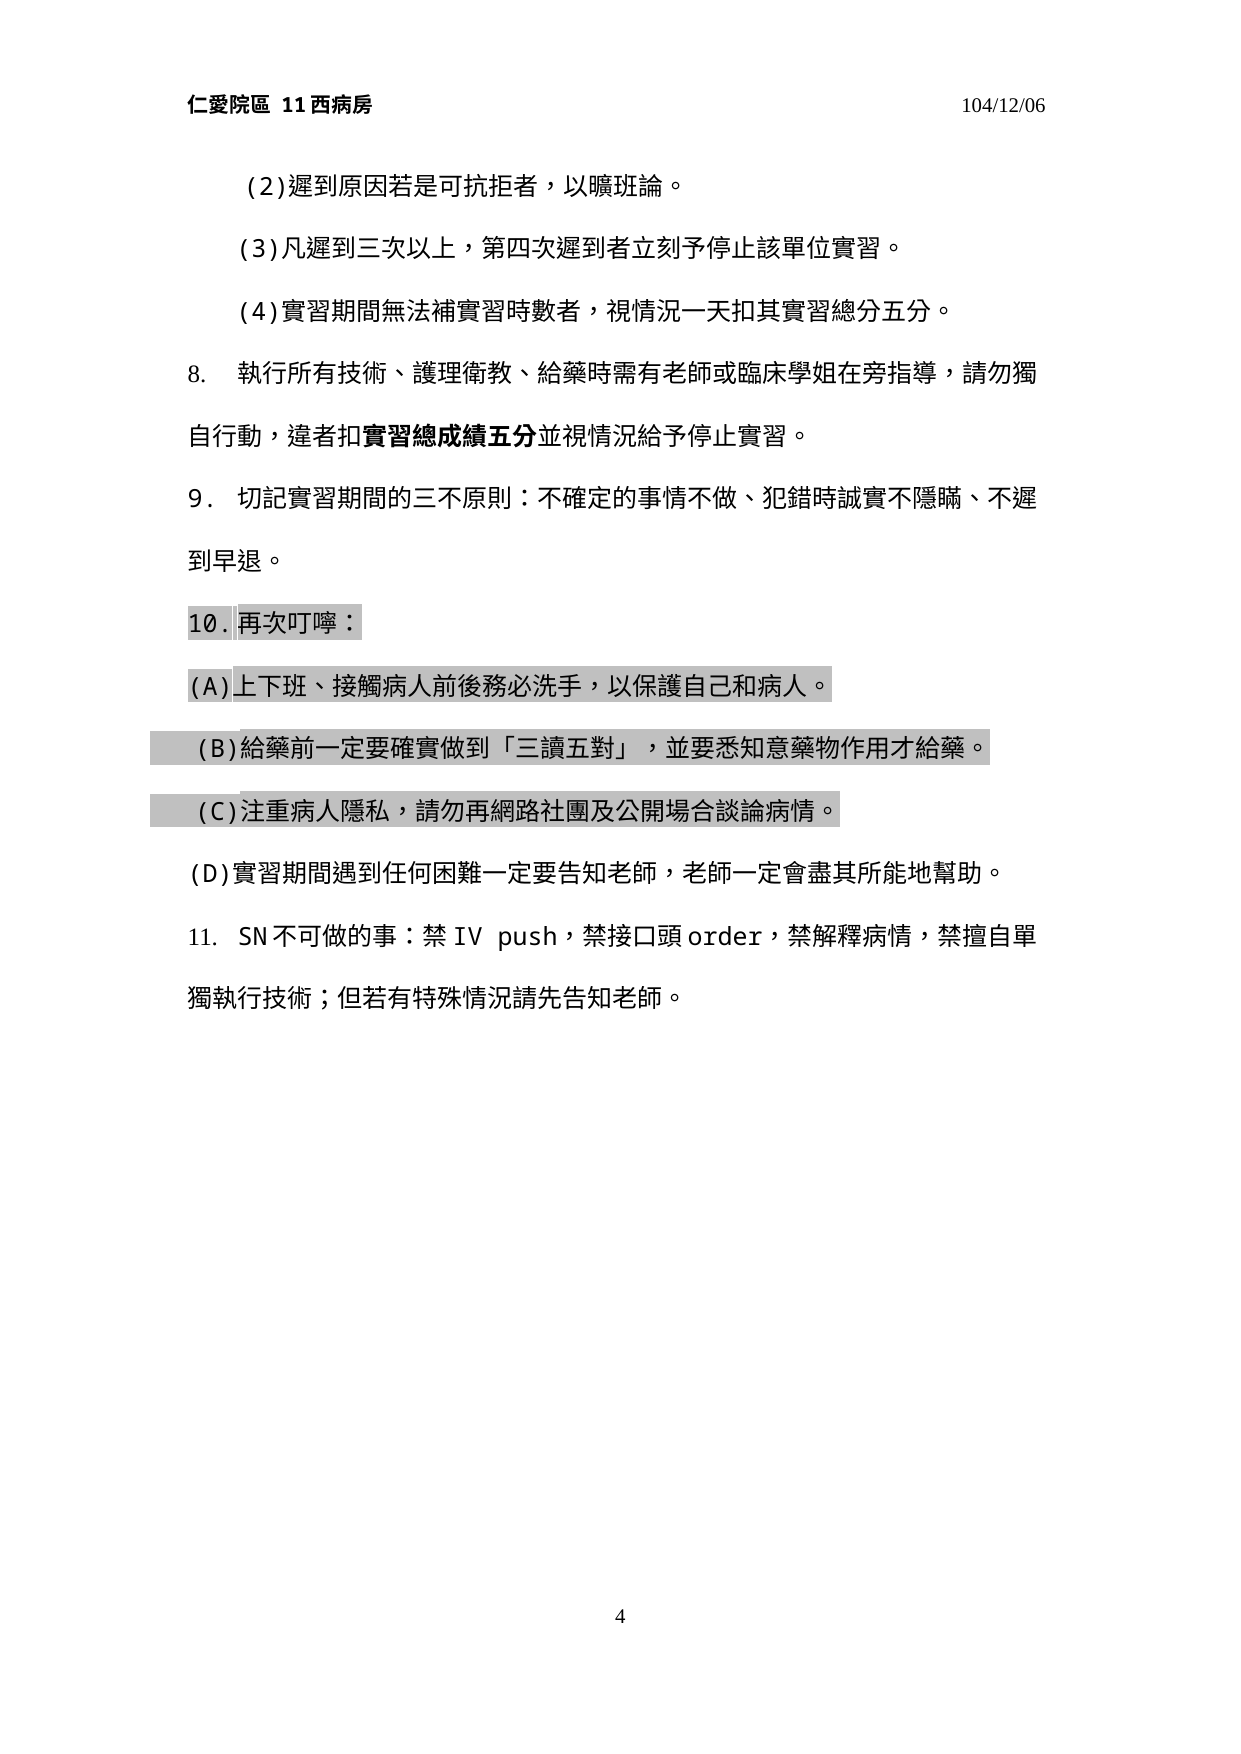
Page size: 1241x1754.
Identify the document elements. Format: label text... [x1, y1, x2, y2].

list 再次叮嚀： [187, 580, 1053, 643]
list 切記實習期間的三不原則：不確定的事情不做、犯錯時誠實不隱瞞、不遲到早退。 [187, 455, 1053, 580]
text (B)給藥前一定要確實做到「三讀五對」，並要悉知意藥物作用才給藥。 [150, 705, 1053, 768]
list 執行所有技術、護理衛教、給藥時需有老師或臨床學姐在旁指導，請勿獨自行動，違者扣實習總成績五分並視情況給予停止實習。 [187, 330, 1053, 455]
text (A)上下班、接觸病人前後務必洗手，以保護自己和病人。 [150, 643, 1053, 705]
text (C)注重病人隱私，請勿再網路社團及公開場合談論病情。 [150, 768, 1053, 830]
table_cell (2)遲到原因若是可抗拒者，以曠班論。 [188, 143, 1075, 205]
list SN不可做的事：禁IV push，禁接口頭order，禁解釋病情，禁擅自單獨執行技術；但若有特殊情況請先告知老師。 [187, 893, 1053, 1018]
table_cell (3)凡遲到三次以上，第四次遲到者立刻予停止該單位實習。 (4)實習期間無法補實習時數者，視情況一天扣其實習總分五分。 [188, 205, 1075, 330]
text (D)實習期間遇到任何困難一定要告知老師，老師一定會盡其所能地幫助。 [150, 830, 1053, 893]
